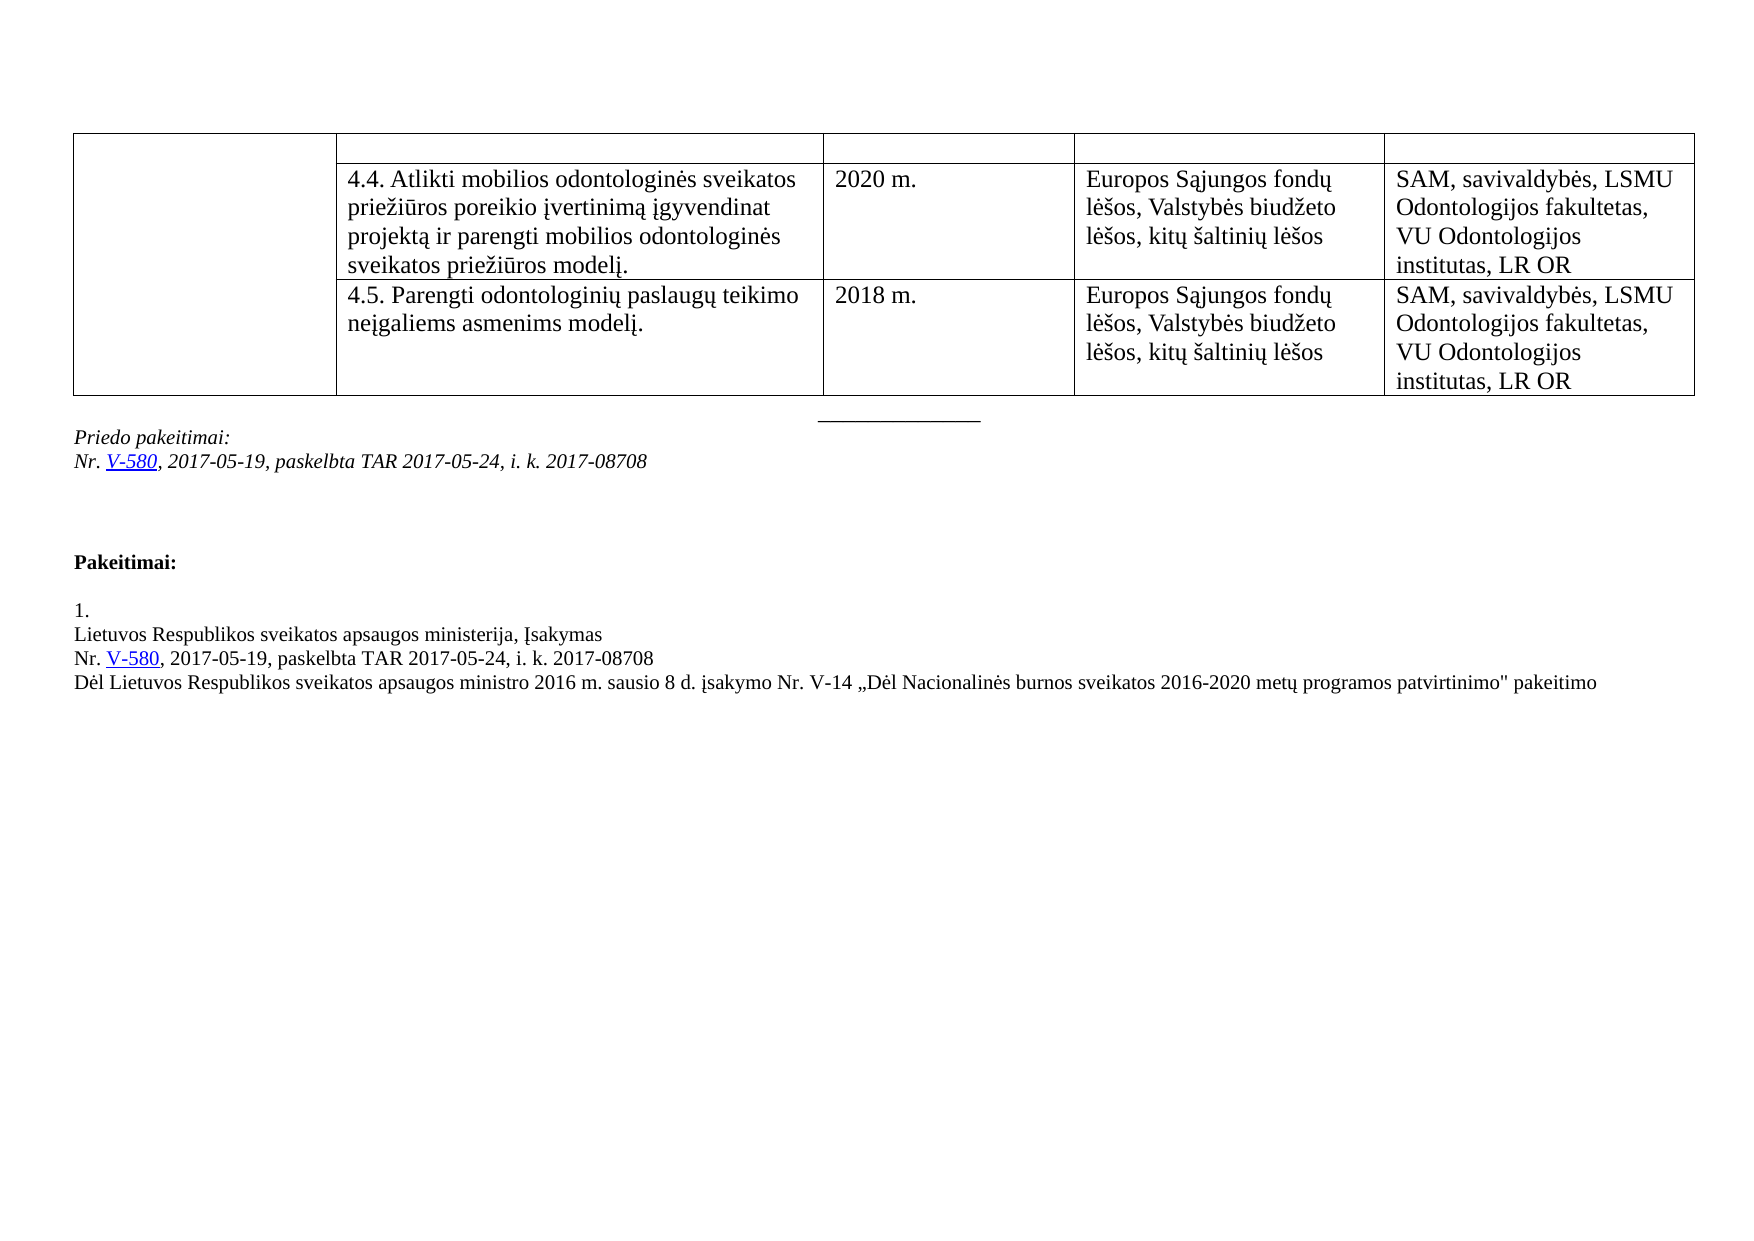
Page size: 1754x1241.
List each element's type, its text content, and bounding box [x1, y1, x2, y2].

table_cell 4.5. Parengti odontologinių paslaugų teikimo neįgaliems asmenims modelį. [337, 280, 823, 395]
text Dėl Lietuvos Respublikos sveikatos apsaugos ministro 2016 m. sausio 8 d. įsakymo Nr. V-14 „Dėl Nacionalinės burnos sveikatos 2016-2020 metų programos patvirtinimo" pakeitimo [74, 670, 1665, 694]
text 1. [74, 598, 1665, 622]
table_cell [1075, 134, 1384, 163]
text Priedo pakeitimai: [74, 424, 1665, 449]
table_cell 2020 m. [824, 164, 1074, 279]
table_cell [824, 134, 1074, 163]
table_cell 2018 m. [824, 280, 1074, 395]
table_cell 4.4. Atlikti mobilios odontologinės sveikatos priežiūros poreikio įvertinimą įgyvendinat projektą ir parengti mobilios odontologinės sveikatos priežiūros modelį. [337, 164, 823, 279]
text Nr. V-580, 2017-05-19, paskelbta TAR 2017-05-24, i. k. 2017-08708 [74, 449, 1665, 473]
text Pakeitimai: [74, 549, 1665, 574]
table_cell [337, 134, 823, 163]
table_cell [1385, 134, 1694, 163]
table_cell SAM, savivaldybės, LSMU Odontologijos fakultetas, VU Odontologijos institutas, LR OR [1385, 164, 1694, 279]
table_cell Europos Sąjungos fondų lėšos, Valstybės biudžeto lėšos, kitų šaltinių lėšos [1075, 280, 1384, 395]
text _____________ [74, 396, 1665, 424]
text Nr. V-580, 2017-05-19, paskelbta TAR 2017-05-24, i. k. 2017-08708 [74, 646, 1665, 670]
table_cell [74, 134, 336, 395]
table_cell Europos Sąjungos fondų lėšos, Valstybės biudžeto lėšos, kitų šaltinių lėšos [1075, 164, 1384, 279]
text Lietuvos Respublikos sveikatos apsaugos ministerija, Įsakymas [74, 622, 1665, 646]
table_cell SAM, savivaldybės, LSMU Odontologijos fakultetas, VU Odontologijos institutas, LR OR [1385, 280, 1694, 395]
